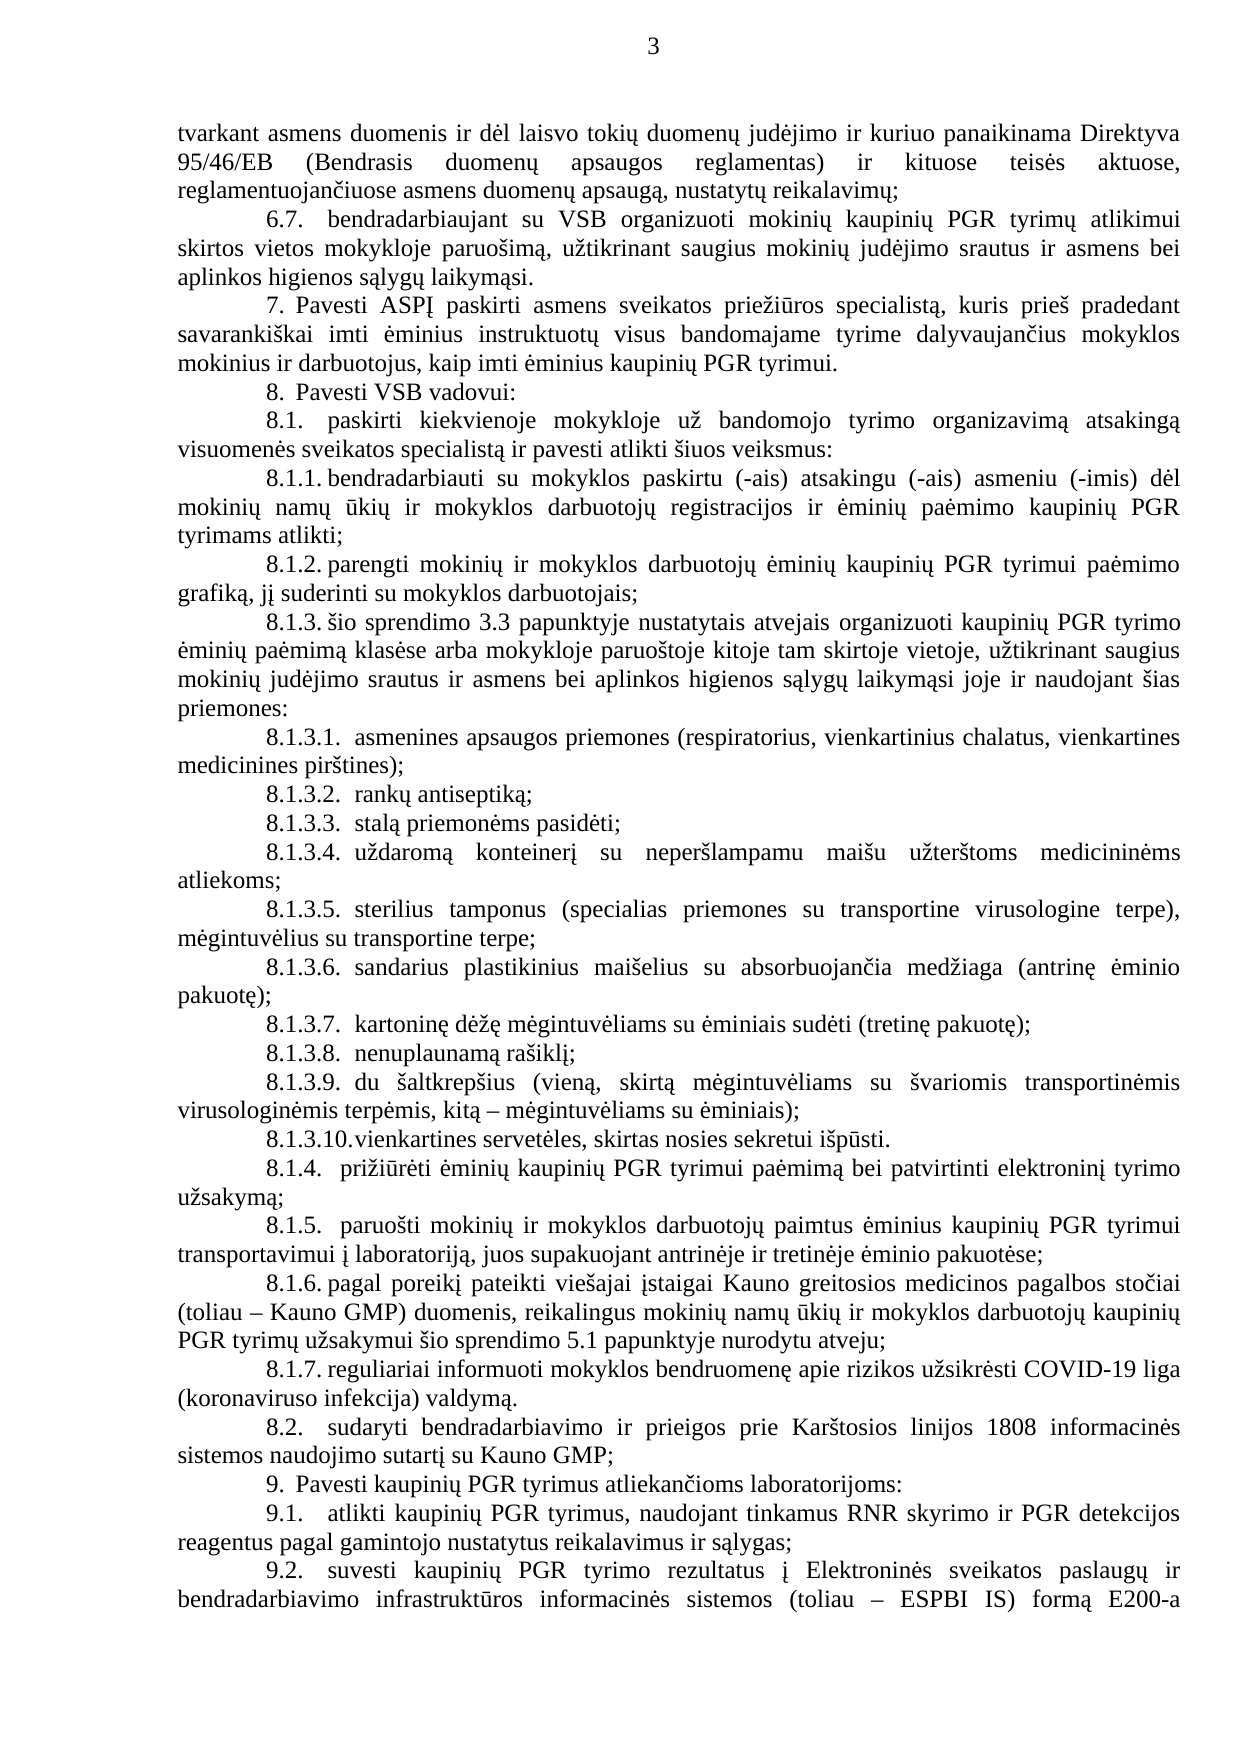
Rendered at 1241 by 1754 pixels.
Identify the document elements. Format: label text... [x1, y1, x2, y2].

text 9.2. suvesti kaupinių PGR tyrimo rezultatus į Elektroninės sveikatos paslaugų ir bendradarbiavimo infrastruktūros informacinės sistemos (toliau – ESPBI IS) formą E200-a [177, 1556, 1181, 1613]
text 9.1. atlikti kaupinių PGR tyrimus, naudojant tinkamus RNR skyrimo ir PGR detekcijos reagentus pagal gamintojo nustatytus reikalavimus ir sąlygas; [177, 1498, 1181, 1556]
text 8.1.3.1. asmenines apsaugos priemones (respiratorius, vienkartinius chalatus, vienkartines medicinines pirštines); [177, 722, 1181, 779]
text 8.1.3.4. uždaromą konteinerį su neperšlampamu maišu užterštoms medicininėms atliekoms; [177, 837, 1181, 894]
text 8.1.3.6. sandarius plastikinius maišelius su absorbuojančia medžiaga (antrinę ėminio pakuotę); [177, 952, 1181, 1009]
text 8.1.2. parengti mokinių ir mokyklos darbuotojų ėminių kaupinių PGR tyrimui paėmimo grafiką, jį suderinti su mokyklos darbuotojais; [177, 549, 1181, 607]
text 8.1.1. bendradarbiauti su mokyklos paskirtu (-ais) atsakingu (-ais) asmeniu (-imis) dėl mokinių namų ūkių ir mokyklos darbuotojų registracijos ir ėminių paėmimo kaupinių PGR tyrimams atlikti; [177, 463, 1181, 549]
text 8.1.7. reguliariai informuoti mokyklos bendruomenę apie rizikos užsikrėsti COVID-19 liga (koronaviruso infekcija) valdymą. [177, 1354, 1181, 1412]
text 8.1. paskirti kiekvienoje mokykloje už bandomojo tyrimo organizavimą atsakingą visuomenės sveikatos specialistą ir pavesti atlikti šiuos veiksmus: [177, 406, 1181, 463]
text 8.1.3. šio sprendimo 3.3 papunktyje nustatytais atvejais organizuoti kaupinių PGR tyrimo ėminių paėmimą klasėse arba mokykloje paruoštoje kitoje tam skirtoje vietoje, užtikrinant saugius mokinių judėjimo srautus ir asmens bei aplinkos higienos sąlygų laikymąsi joje ir naudojant šias priemones: [177, 607, 1181, 722]
text 8.1.3.10. vienkartines servetėles, skirtas nosies sekretui išpūsti. [177, 1124, 1181, 1153]
text 8.1.5. paruošti mokinių ir mokyklos darbuotojų paimtus ėminius kaupinių PGR tyrimui transportavimui į laboratoriją, juos supakuojant antrinėje ir tretinėje ėminio pakuotėse; [177, 1211, 1181, 1268]
text 8.1.6. pagal poreikį pateikti viešajai įstaigai Kauno greitosios medicinos pagalbos stočiai (toliau – Kauno GMP) duomenis, reikalingus mokinių namų ūkių ir mokyklos darbuotojų kaupinių PGR tyrimų užsakymui šio sprendimo 5.1 papunktyje nurodytu atveju; [177, 1268, 1181, 1354]
text 9. Pavesti kaupinių PGR tyrimus atliekančioms laboratorijoms: [177, 1469, 1181, 1498]
text tvarkant asmens duomenis ir dėl laisvo tokių duomenų judėjimo ir kuriuo panaikinama Direktyva 95/46/EB (Bendrasis duomenų apsaugos reglamentas) ir kituose teisės aktuose, reglamentuojančiuose asmens duomenų apsaugą, nustatytų reikalavimų; [177, 118, 1181, 204]
text 8.1.3.2. rankų antiseptiką; [177, 779, 1181, 808]
text 7. Pavesti ASPĮ paskirti asmens sveikatos priežiūros specialistą, kuris prieš pradedant savarankiškai imti ėminius instruktuotų visus bandomajame tyrime dalyvaujančius mokyklos mokinius ir darbuotojus, kaip imti ėminius kaupinių PGR tyrimui. [177, 291, 1181, 377]
text 8.1.4. prižiūrėti ėminių kaupinių PGR tyrimui paėmimą bei patvirtinti elektroninį tyrimo užsakymą; [177, 1153, 1181, 1211]
text 8.1.3.3. stalą priemonėms pasidėti; [177, 808, 1181, 837]
text 6.7. bendradarbiaujant su VSB organizuoti mokinių kaupinių PGR tyrimų atlikimui skirtos vietos mokykloje paruošimą, užtikrinant saugius mokinių judėjimo srautus ir asmens bei aplinkos higienos sąlygų laikymąsi. [177, 204, 1181, 291]
text 8. Pavesti VSB vadovui: [177, 377, 1181, 406]
text 8.2. sudaryti bendradarbiavimo ir prieigos prie Karštosios linijos 1808 informacinės sistemos naudojimo sutartį su Kauno GMP; [177, 1412, 1181, 1469]
text 8.1.3.5. sterilius tamponus (specialias priemones su transportine virusologine terpe), mėgintuvėlius su transportine terpe; [177, 894, 1181, 952]
text 8.1.3.7. kartoninę dėžę mėgintuvėliams su ėminiais sudėti (tretinę pakuotę); [177, 1009, 1181, 1038]
text 8.1.3.9. du šaltkrepšius (vieną, skirtą mėgintuvėliams su švariomis transportinėmis virusologinėmis terpėmis, kitą – mėgintuvėliams su ėminiais); [177, 1067, 1181, 1124]
text 8.1.3.8. nenuplaunamą rašiklį; [177, 1038, 1181, 1067]
